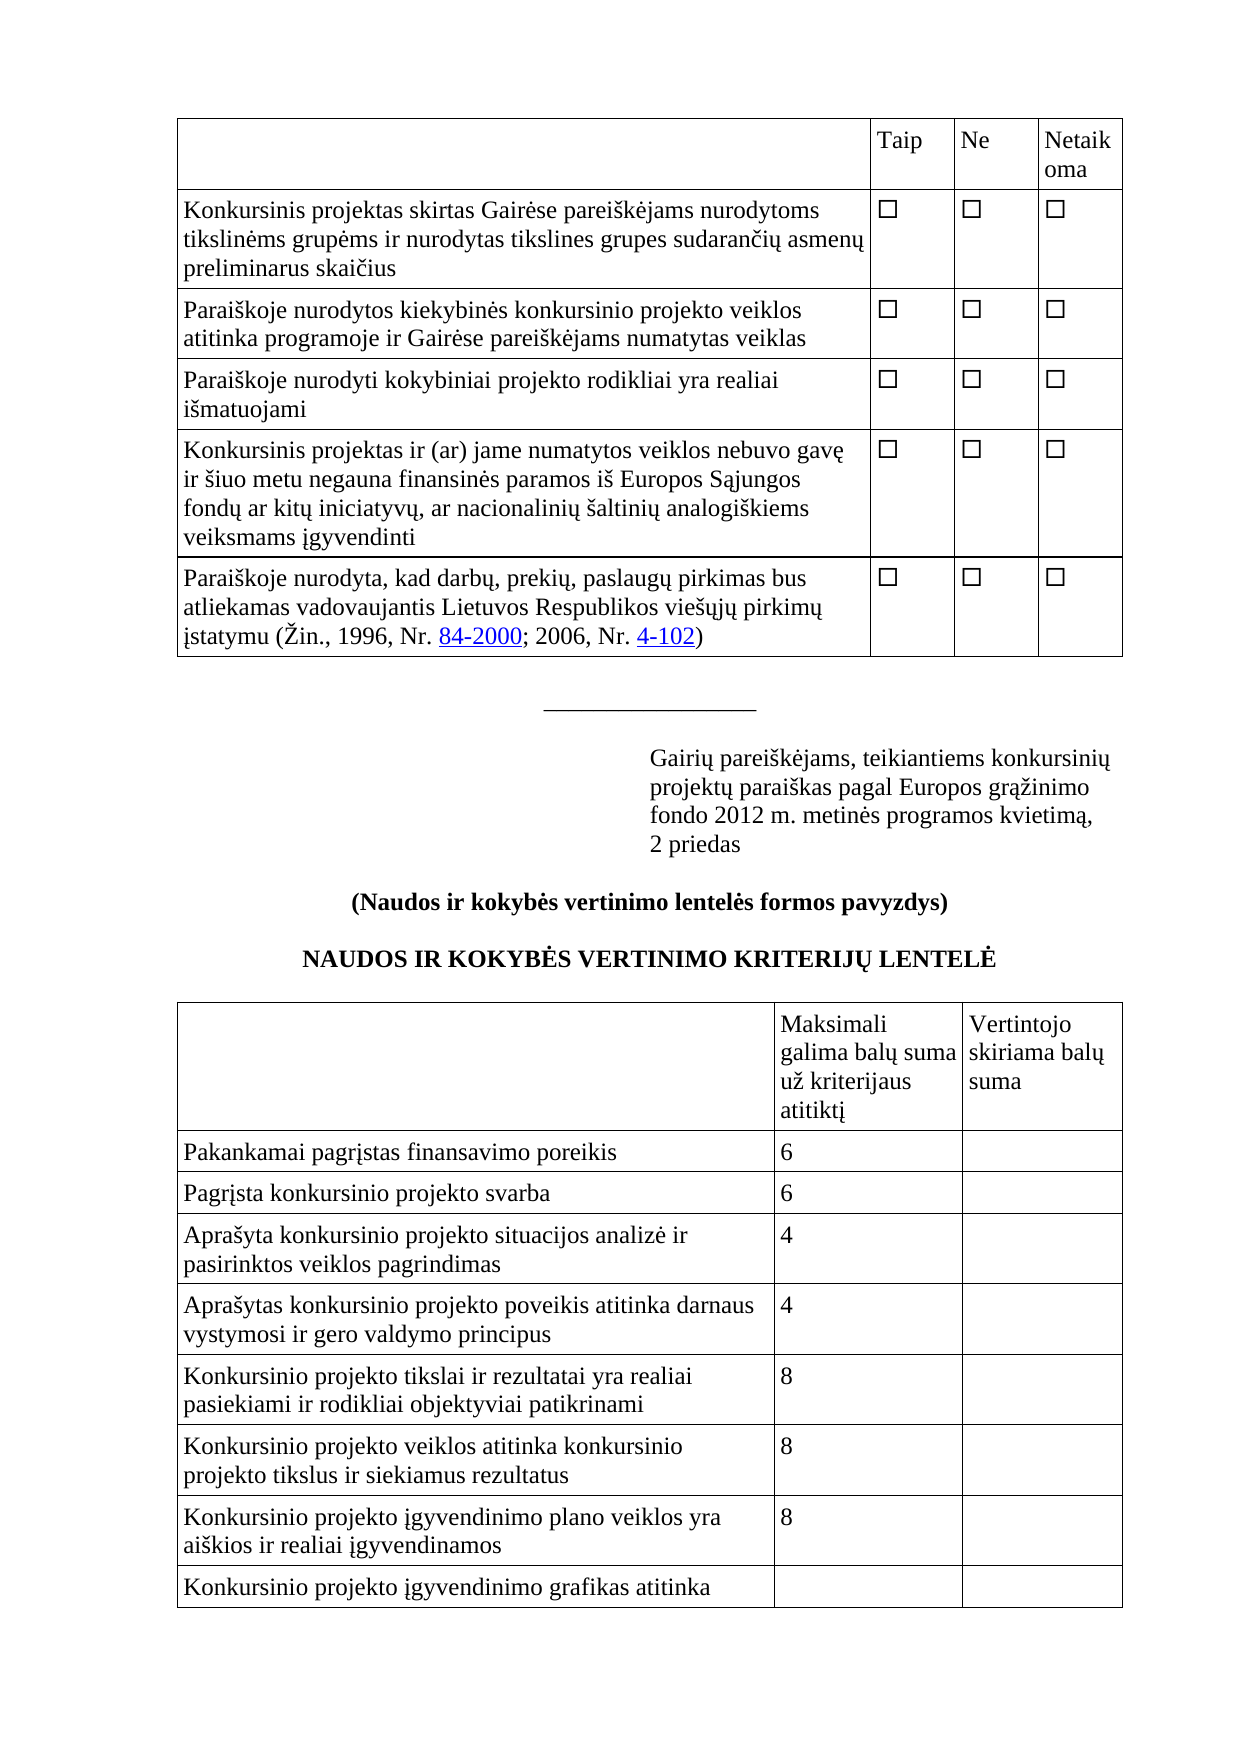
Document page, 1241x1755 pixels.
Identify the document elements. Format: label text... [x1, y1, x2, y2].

table_cell Aprašyta konkursinio projekto situacijos analizė ir pasirinktos veiklos pagrindimas [178, 1214, 774, 1283]
table_cell [] [1039, 190, 1122, 288]
table_cell [] [1039, 558, 1122, 656]
text _________________ [177, 685, 1122, 714]
table_cell [] [955, 359, 1038, 428]
table_cell 8 [775, 1425, 962, 1494]
table_cell [] [955, 430, 1038, 556]
table_cell [963, 1425, 1122, 1494]
table_cell 6 [775, 1172, 962, 1213]
table_cell Aprašytas konkursinio projekto poveikis atitinka darnaus vystymosi ir gero valdymo principus [178, 1284, 774, 1354]
text NAUDOS IR KOKYBĖS VERTINIMO KRITERIJŲ LENTELĖ [177, 944, 1122, 973]
table_cell Paraiškoje nurodytos kiekybinės konkursinio projekto veiklos atitinka programoje ir Gairėse pareiškėjams numatytas veiklas [178, 289, 870, 358]
table_header Maksimali galima balų suma už kriterijaus atitiktį [775, 1003, 962, 1129]
table_cell [] [871, 558, 954, 656]
table_header [178, 1003, 774, 1129]
table_cell [] [871, 359, 954, 428]
table_cell [775, 1566, 962, 1607]
table_cell Paraiškoje nurodyta, kad darbų, prekių, paslaugų pirkimas bus atliekamas vadovaujantis Lietuvos Respublikos viešųjų pirkimų įstatymu (Žin., 1996, Nr. 84-2000; 2006, Nr. 4-102) [178, 558, 870, 656]
table_cell [] [1039, 359, 1122, 428]
table_header Netaikoma [1039, 119, 1122, 188]
table_cell Konkursinio projekto tikslai ir rezultatai yra realiai pasiekiami ir rodikliai objektyviai patikrinami [178, 1355, 774, 1424]
table_cell [] [871, 289, 954, 358]
text Gairių pareiškėjams, teikiantiems konkursinių projektų paraiškas pagal Europos grąžinimo fondo 2012 m. metinės programos kvietimą, [649, 743, 1122, 829]
table_cell [963, 1566, 1122, 1607]
table_cell [963, 1131, 1122, 1171]
table_cell [963, 1172, 1122, 1213]
text (Naudos ir kokybės vertinimo lentelės formos pavyzdys) [177, 887, 1122, 915]
text 2 priedas [649, 829, 1122, 858]
table_header Vertintojo skiriama balų suma [963, 1003, 1122, 1129]
table_cell Pakankamai pagrįstas finansavimo poreikis [178, 1131, 774, 1171]
table_cell [963, 1496, 1122, 1565]
table_cell 4 [775, 1284, 962, 1354]
table_header Ne [955, 119, 1038, 188]
table_header [178, 119, 870, 188]
table_cell Pagrįsta konkursinio projekto svarba [178, 1172, 774, 1213]
table_cell [] [1039, 430, 1122, 556]
table_cell [] [871, 430, 954, 556]
table_cell Konkursinis projektas skirtas Gairėse pareiškėjams nurodytoms tikslinėms grupėms ir nurodytas tikslines grupes sudarančių asmenų preliminarus skaičius [178, 190, 870, 288]
table_cell [] [1039, 289, 1122, 358]
table_cell 8 [775, 1355, 962, 1424]
table_cell Konkursinio projekto veiklos atitinka konkursinio projekto tikslus ir siekiamus rezultatus [178, 1425, 774, 1494]
table_cell Konkursinio projekto įgyvendinimo plano veiklos yra aiškios ir realiai įgyvendinamos [178, 1496, 774, 1565]
table_cell [963, 1355, 1122, 1424]
table_cell [] [871, 190, 954, 288]
table_cell [] [955, 289, 1038, 358]
table_cell Paraiškoje nurodyti kokybiniai projekto rodikliai yra realiai išmatuojami [178, 359, 870, 428]
table_cell 6 [775, 1131, 962, 1171]
table_cell 8 [775, 1496, 962, 1565]
table_cell [963, 1214, 1122, 1283]
table_cell [] [955, 558, 1038, 656]
table_cell Konkursinio projekto įgyvendinimo grafikas atitinka [178, 1566, 774, 1607]
table_cell Konkursinis projektas ir (ar) jame numatytos veiklos nebuvo gavę ir šiuo metu negauna finansinės paramos iš Europos Sąjungos fondų ar kitų iniciatyvų, ar nacionalinių šaltinių analogiškiems veiksmams įgyvendinti [178, 430, 870, 556]
table_header Taip [871, 119, 954, 188]
table_cell [] [955, 190, 1038, 288]
table_cell [963, 1284, 1122, 1354]
table_cell 4 [775, 1214, 962, 1283]
